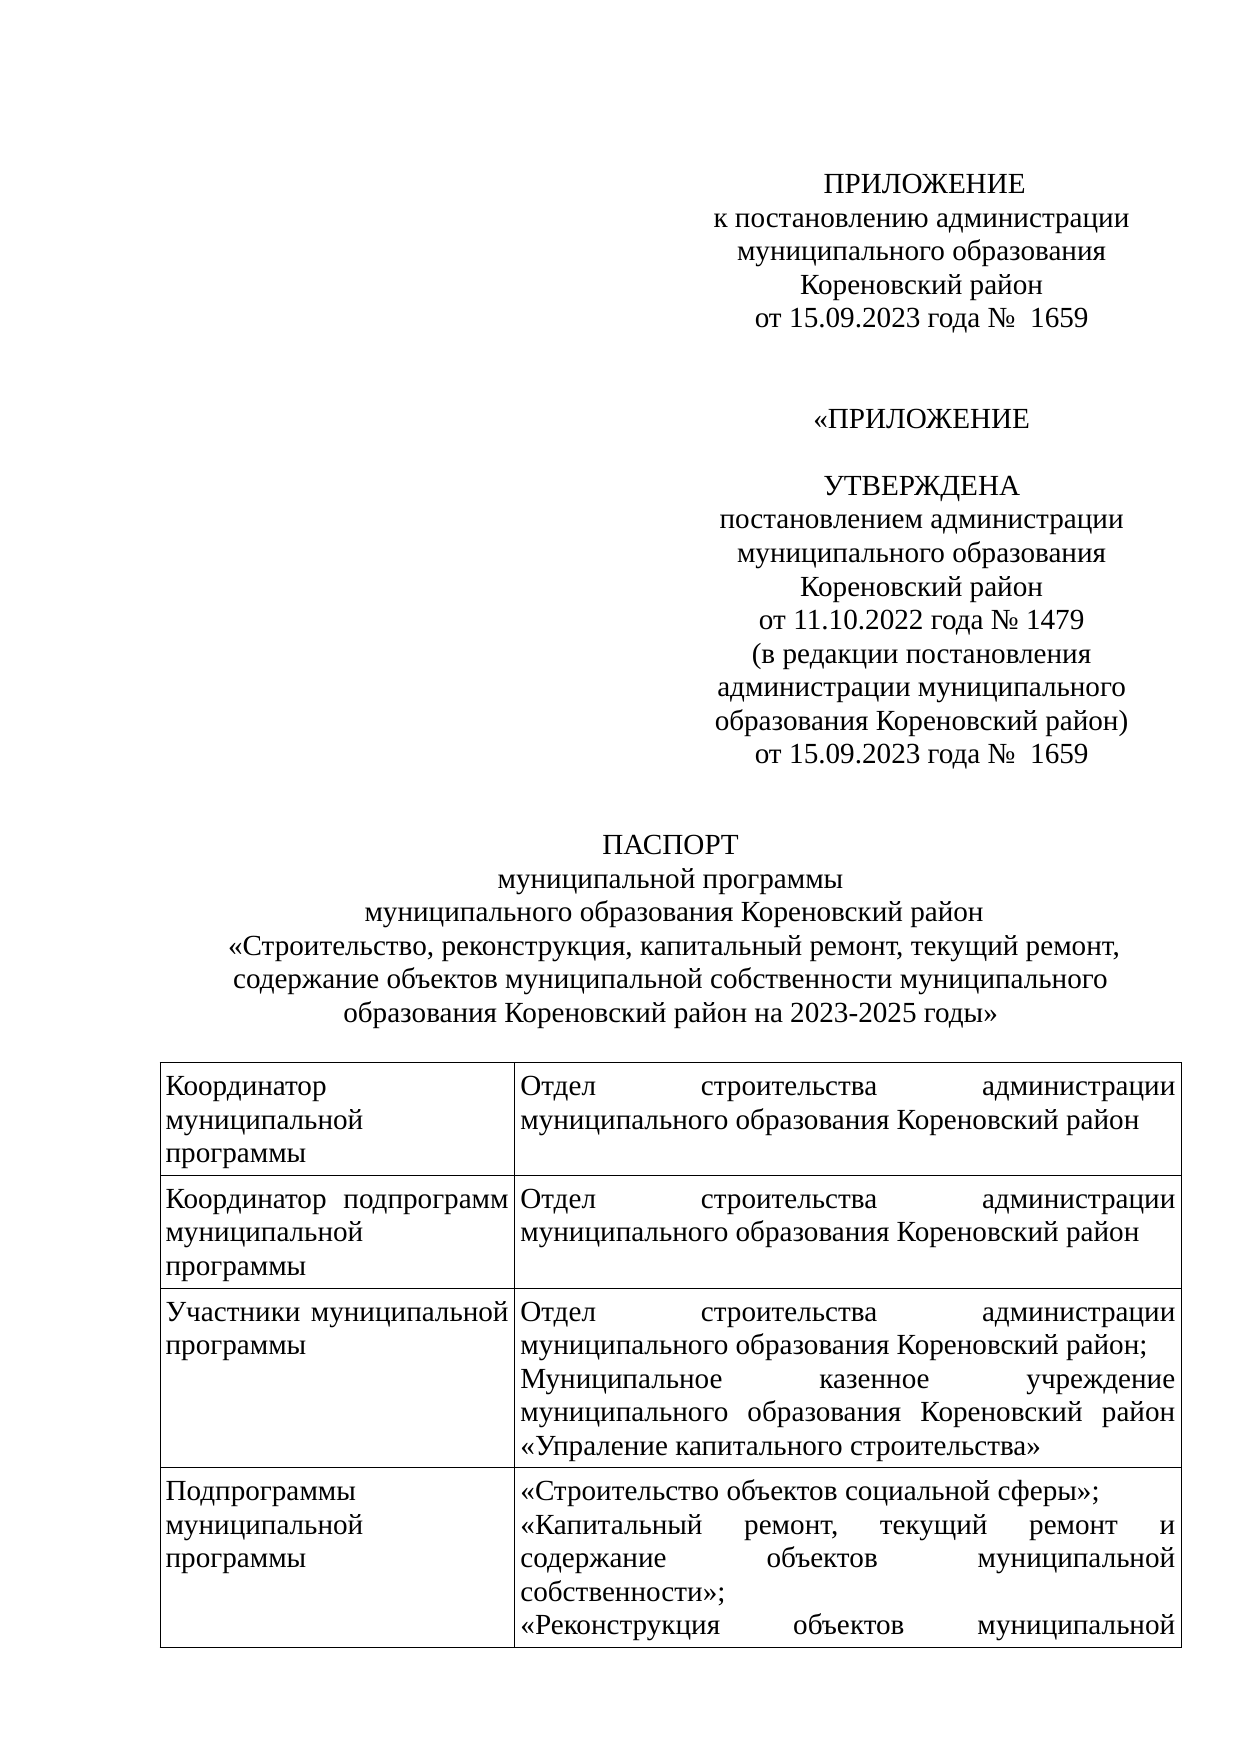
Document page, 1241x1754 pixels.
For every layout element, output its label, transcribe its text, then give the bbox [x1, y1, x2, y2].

text «Строительство, реконструкция, капитальный ремонт, текущий ремонт, содержание объектов муниципальной собственности муниципального образования Кореновский район на 2023-2025 годы» [160, 928, 1181, 1029]
text муниципальной программы [160, 861, 1181, 894]
text от 15.09.2023 года № 1659 [662, 736, 1181, 770]
text муниципального образования Кореновский район [160, 894, 1181, 928]
text к постановлению администрации [662, 200, 1181, 233]
text ПРИЛОЖЕНИЕ [160, 166, 1181, 200]
text ПАСПОРТ [160, 827, 1181, 861]
table_cell Координатор подпрограмм муниципальной программы [161, 1176, 514, 1287]
table_cell «Строительство объектов социальной сферы»; «Капитальный ремонт, текущий ремонт и содержание объектов муниципальной собственности»; «Реконструкция объектов муниципальной [515, 1468, 1181, 1647]
text постановлением администрации муниципального образования Кореновский район [662, 502, 1181, 602]
text от 15.09.2023 года № 1659 [662, 300, 1181, 334]
text «ПРИЛОЖЕНИЕ [662, 401, 1181, 434]
table_header Координатор муниципальной программы [161, 1063, 514, 1175]
text (в редакции постановления администрации муниципального образования Кореновский район) [662, 636, 1181, 736]
text муниципального образования [662, 233, 1181, 267]
text Кореновский район [662, 267, 1181, 300]
table_header Отдел строительства администрации муниципального образования Кореновский район [515, 1063, 1181, 1175]
table_cell Подпрограммы муниципальной программы [161, 1468, 514, 1647]
text от 11.10.2022 года № 1479 [662, 602, 1181, 636]
table_cell Отдел строительства администрации муниципального образования Кореновский район; Муниципальное казенное учреждение муниципального образования Кореновский район «Упраление капитального строительства» [515, 1289, 1181, 1467]
table_cell Отдел строительства администрации муниципального образования Кореновский район [515, 1176, 1181, 1287]
table_cell Участники муниципальной программы [161, 1289, 514, 1467]
text УТВЕРЖДЕНА [662, 468, 1181, 502]
